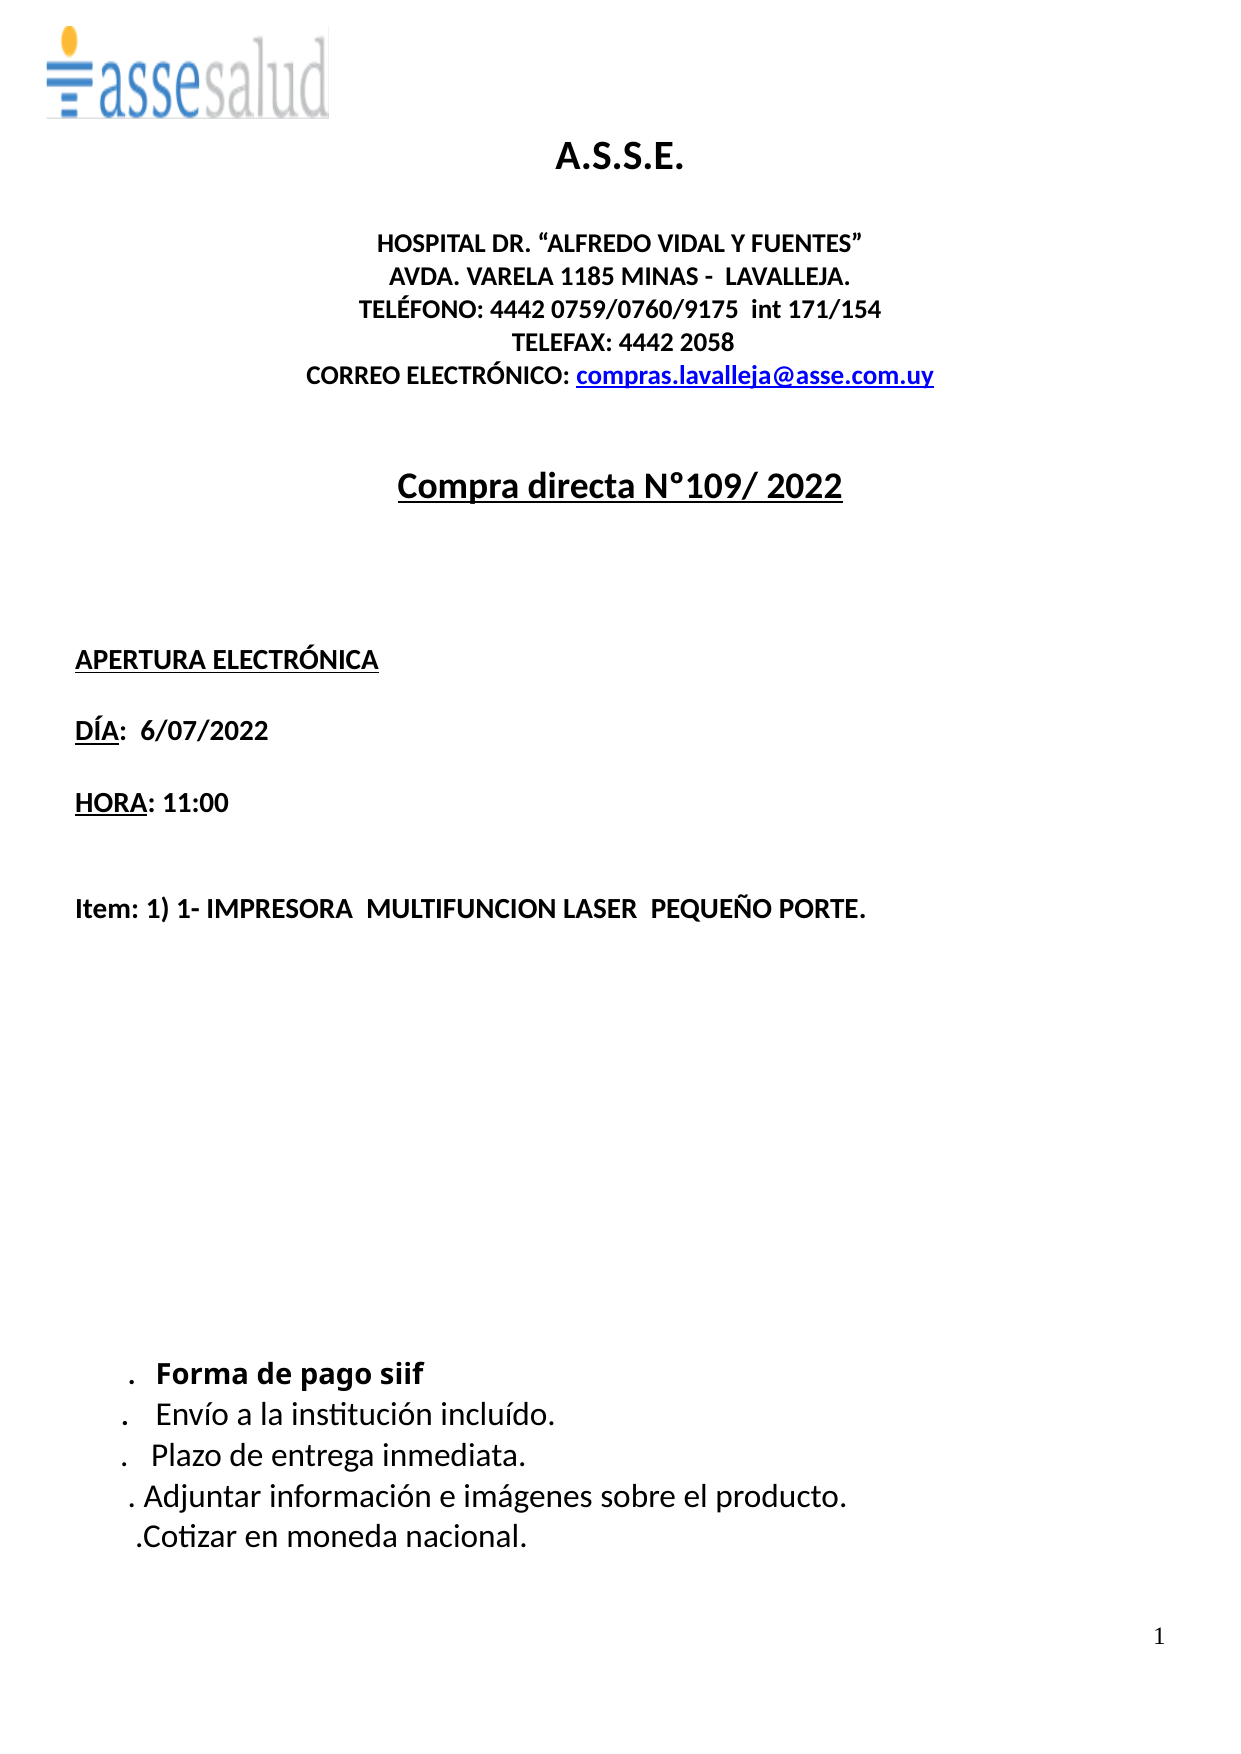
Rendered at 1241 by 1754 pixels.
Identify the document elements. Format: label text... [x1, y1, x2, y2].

text Item: 1) 1- IMPRESORA MULTIFUNCION LASER PEQUEÑO PORTE. [75, 891, 1165, 926]
table_cell DÍA: 6/07/2022 HORA: 11:00 [64, 677, 972, 819]
text TELEFAX: 4442 2058 [75, 325, 1165, 358]
list Compra directa Nº109/ 2022 [75, 462, 1165, 508]
text . Plazo de entrega inmediata. [112, 1434, 1165, 1475]
text TELÉFONO: 4442 0759/0760/9175 int 171/154 [75, 292, 1165, 325]
text . Envío a la institución incluído. [75, 1393, 1165, 1434]
text . Forma de pago siif [75, 1354, 1165, 1393]
text AVDA. VARELA 1185 MINAS - LAVALLEJA. [75, 259, 1165, 292]
text .Cotizar en moneda nacional. [112, 1516, 1165, 1556]
list HOSPITAL DR. “ALFREDO VIDAL Y FUENTES” [75, 226, 1165, 259]
text CORREO ELECTRÓNICO: compras.lavalleja@asse.com.uy [75, 358, 1165, 391]
table_header APERTURA ELECTRÓNICA [64, 641, 972, 677]
text . Adjuntar información e imágenes sobre el producto. [112, 1475, 1165, 1516]
list A.S.S.E. [75, 129, 1165, 180]
